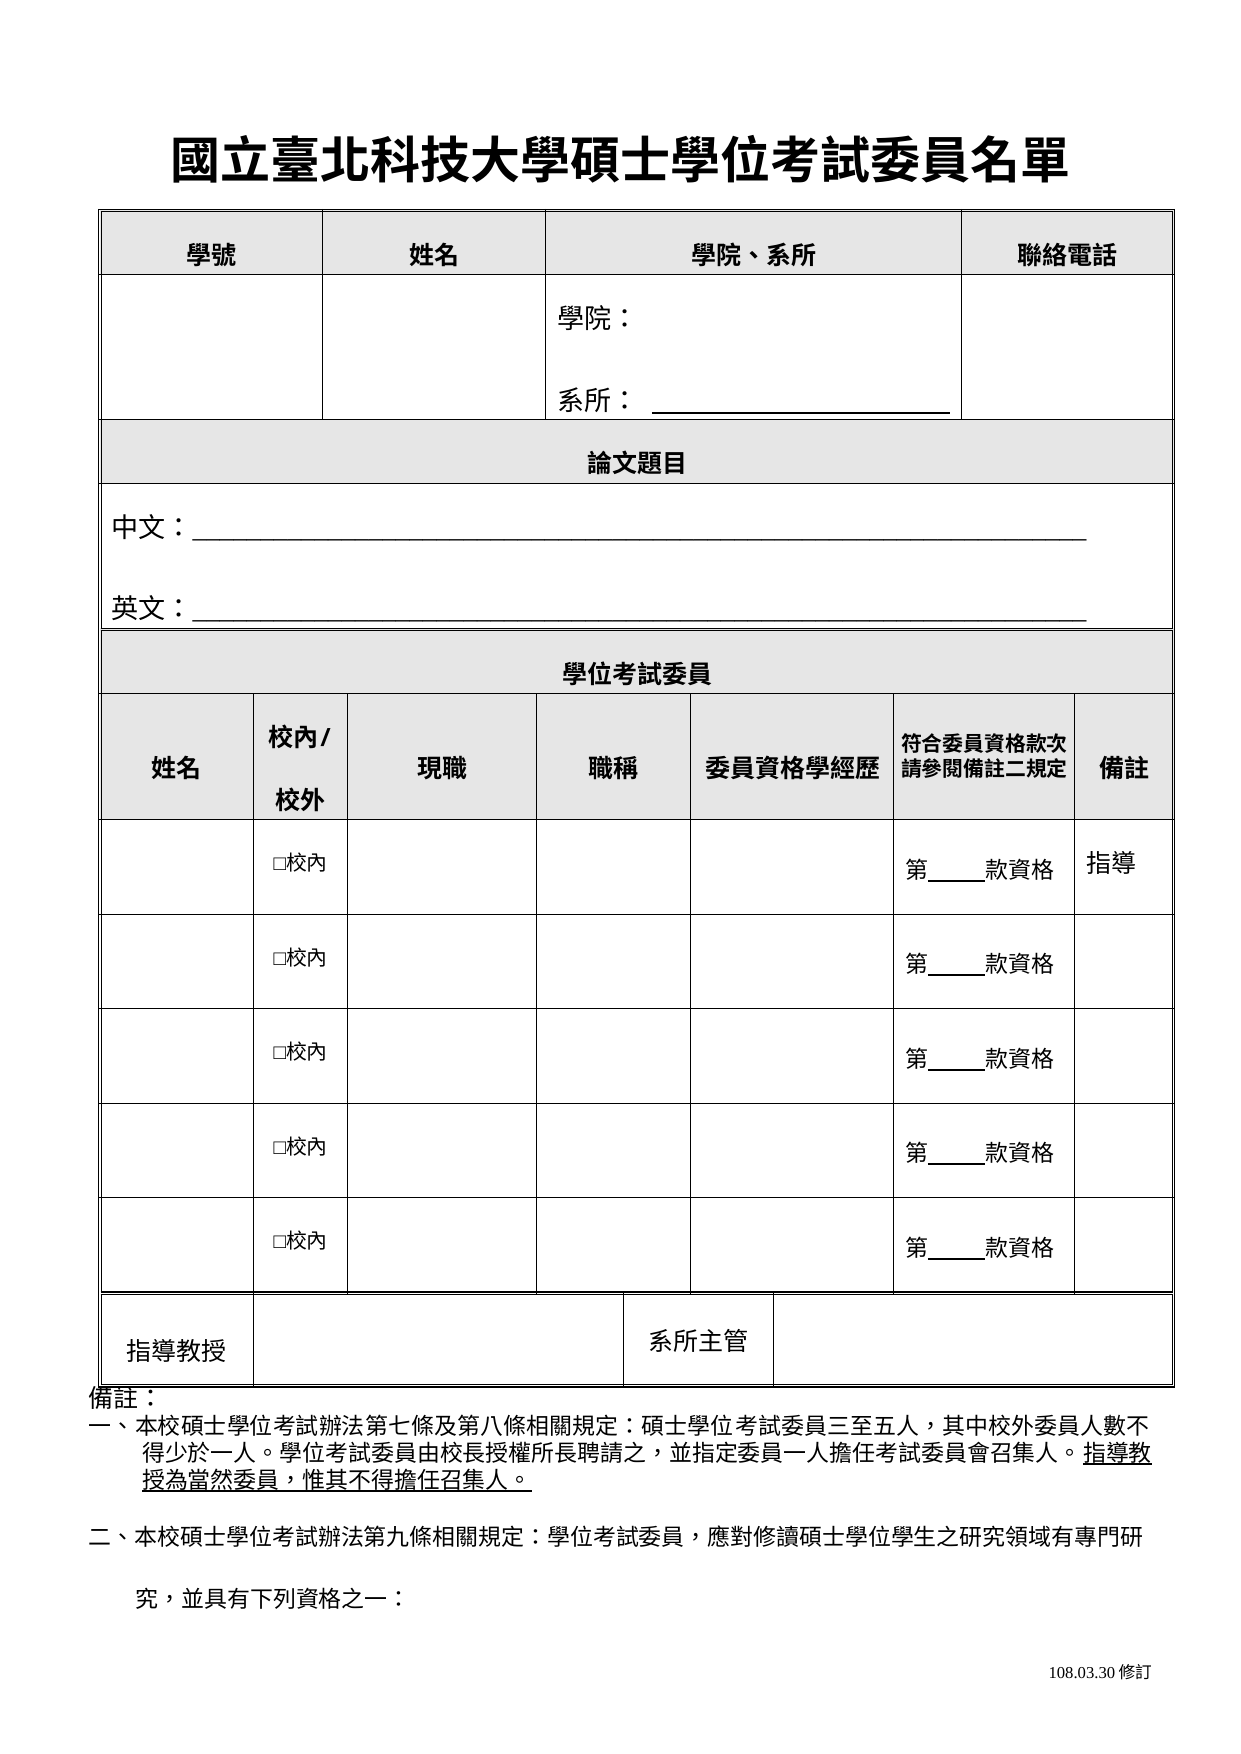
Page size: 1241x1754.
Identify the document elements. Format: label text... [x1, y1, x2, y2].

table_cell [1075, 1198, 1172, 1291]
table_cell □校內 □校外 [254, 915, 347, 1008]
table_cell 第 款資格 [894, 1104, 1074, 1197]
table_cell 指導 教授 [1075, 820, 1172, 913]
table_cell [102, 820, 253, 913]
table_cell 論文題目 [102, 420, 1172, 483]
table_cell [1075, 1104, 1172, 1197]
text 備註： [89, 1388, 1152, 1412]
table_cell [537, 915, 690, 1008]
table_cell 備註 [1075, 694, 1172, 819]
table_cell □校內 □校外 [254, 820, 347, 913]
table_cell 學院： 系所： [546, 275, 961, 419]
table_header 學號 [102, 212, 322, 274]
table_cell 現職 [348, 694, 536, 819]
table_cell [348, 915, 536, 1008]
table_cell [102, 1198, 253, 1291]
table_cell 姓名 [102, 694, 253, 819]
table_cell [1075, 915, 1172, 1008]
text 備註： [94, 1387, 100, 1398]
table_cell [254, 1295, 623, 1384]
table_cell [691, 820, 893, 913]
table_cell [102, 275, 322, 419]
table_header 學院、系所 [546, 212, 961, 274]
table_cell [774, 1295, 1172, 1384]
table_cell 中文：__________________________________________________________________ 英文：__________________________________________________________________ [102, 484, 1172, 627]
text 國立臺北科技大學碩士學位考試委員名單 [89, 84, 1152, 209]
table_cell [348, 1009, 536, 1102]
table_cell [537, 820, 690, 913]
table_cell [102, 1009, 253, 1102]
table_cell [691, 1104, 893, 1197]
table_cell [1075, 1009, 1172, 1102]
table_cell [537, 1104, 690, 1197]
table_cell 第 款資格 [894, 1198, 1074, 1291]
table_cell [691, 1198, 893, 1291]
table_cell [537, 1198, 690, 1291]
table_cell 第 款資格 [894, 915, 1074, 1008]
table_cell [102, 1104, 253, 1197]
table_cell [348, 1104, 536, 1197]
table_header 姓名 [323, 212, 545, 274]
table_cell [691, 915, 893, 1008]
table_cell [691, 1009, 893, 1102]
table_cell 學位考試委員 [102, 631, 1172, 693]
table_cell [348, 820, 536, 913]
text 一、本校碩士學位考試辦法第七條及第八條相關規定：碩士學位考試委員三至五人，其中校外委員人數不得少於一人。學位考試委員由校長授權所長聘請之，並指定委員一人擔任考試委員會召集人。指導教授為當然委員，惟其不得擔任召集人。 [89, 1412, 1152, 1494]
table_cell 委員資格學經歷 [691, 694, 893, 819]
table_cell [962, 275, 1172, 419]
table_cell 校內/ 校外 [254, 694, 347, 819]
table_cell 第 款資格 [894, 820, 1074, 913]
table_cell 指導教授 [102, 1295, 253, 1384]
table_cell 符合委員資格款次 請參閱備註二規定 [894, 694, 1074, 819]
table_cell 第 款資格 [894, 1009, 1074, 1102]
text 二、本校碩士學位考試辦法第九條相關規定：學位考試委員，應對修讀碩士學位學生之研究領域有專門研究，並具有下列資格之一： [89, 1494, 1152, 1619]
table_cell □校內 □校外 [254, 1009, 347, 1102]
table_cell 系所主管 [624, 1295, 773, 1384]
table_cell □校內 □校外 [254, 1104, 347, 1197]
table_cell [102, 915, 253, 1008]
table_cell □校內 □校外 [254, 1198, 347, 1291]
table_cell [537, 1009, 690, 1102]
table_header 聯絡電話 [962, 212, 1172, 274]
table_cell [323, 275, 545, 419]
table_cell [348, 1198, 536, 1291]
table_cell 職稱 [537, 694, 690, 819]
